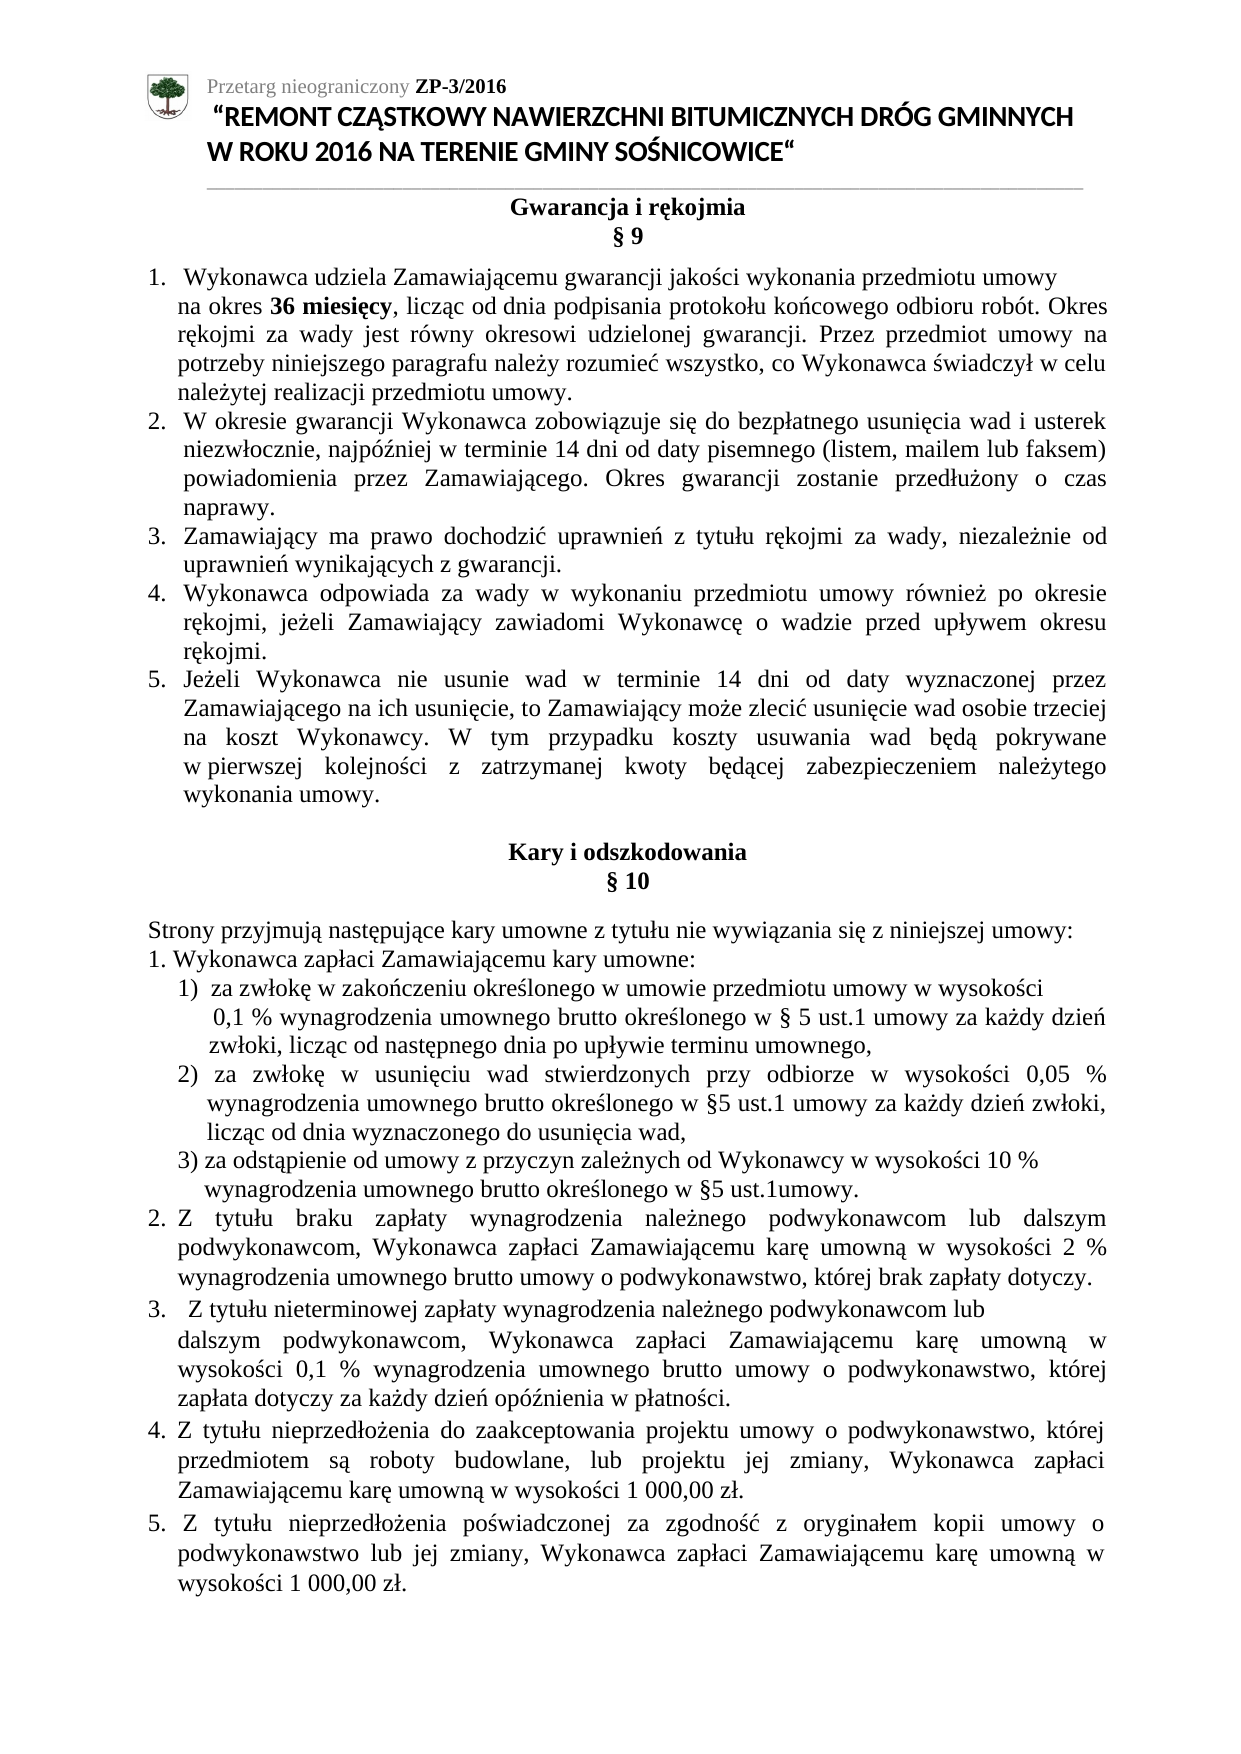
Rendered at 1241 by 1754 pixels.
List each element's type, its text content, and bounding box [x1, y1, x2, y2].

list Z tytułu braku zapłaty wynagrodzenia należnego podwykonawcom lub dalszym podwykonawcom, Wykonawca zapłaci Zamawiającemu karę umowną w wysokości 2 % wynagrodzenia umownego brutto umowy o podwykonawstwo, której brak zapłaty dotyczy. [148, 1203, 1107, 1291]
text 1. Wykonawca zapłaci Zamawiającemu kary umowne: [148, 944, 1107, 973]
text 3) za odstąpienie od umowy z przyczyn zależnych od Wykonawcy w wysokości 10 % [148, 1145, 1107, 1174]
list Wykonawca odpowiada za wady w wykonaniu przedmiotu umowy również po okresie rękojmi, jeżeli Zamawiający zawiadomi Wykonawcę o wadzie przed upływem okresu rękojmi. [148, 578, 1107, 664]
text Strony przyjmują następujące kary umowne z tytułu nie wywiązania się z niniejszej umowy: [148, 915, 1107, 944]
text wynagrodzenia umownego brutto określonego w §5 ust.1umowy. [148, 1174, 1107, 1203]
text 2) za zwłokę w usunięciu wad stwierdzonych przy odbiorze w wysokości 0,05 % wynagrodzenia umownego brutto określonego w §5 ust.1 umowy za każdy dzień zwłoki, licząc od dnia wyznaczonego do usunięcia wad, [177, 1059, 1107, 1145]
list Jeżeli Wykonawca nie usunie wad w terminie 14 dni od daty wyznaczonej przez Zamawiającego na ich usunięcie, to Zamawiający może zlecić usunięcie wad osobie trzeciej na koszt Wykonawcy. W tym przypadku koszty usuwania wad będą pokrywane w pierwszej kolejności z zatrzymanej kwoty będącej zabezpieczeniem należytego wykonania umowy. [148, 664, 1107, 808]
text 0,1 % wynagrodzenia umownego brutto określonego w § 5 ust.1 umowy za każdy dzień zwłoki, licząc od następnego dnia po upływie terminu umownego, [177, 1002, 1107, 1059]
list W okresie gwarancji Wykonawca zobowiązuje się do bezpłatnego usunięcia wad i usterek niezwłocznie, najpóźniej w terminie 14 dni od daty pisemnego (listem, mailem lub faksem) powiadomienia przez Zamawiającego. Okres gwarancji zostanie przedłużony o czas naprawy. [148, 406, 1107, 521]
text § 10 [148, 866, 1107, 894]
text 1) za zwłokę w zakończeniu określonego w umowie przedmiotu umowy w wysokości [177, 973, 1107, 1002]
text Gwarancja i rękojmia [148, 192, 1107, 221]
list Wykonawca udziela Zamawiającemu gwarancji jakości wykonania przedmiotu umowy [148, 262, 1107, 291]
list Z tytułu nieterminowej zapłaty wynagrodzenia należnego podwykonawcom lub [148, 1294, 1107, 1323]
text 4. Z tytułu nieprzedłożenia do zaakceptowania projektu umowy o podwykonawstwo, której przedmiotem są roboty budowlane, lub projektu jej zmiany, Wykonawca zapłaci Zamawiającemu karę umowną w wysokości 1 000,00 zł. [148, 1415, 1105, 1504]
text § 9 [148, 221, 1107, 249]
text 5. Z tytułu nieprzedłożenia poświadczonej za zgodność z oryginałem kopii umowy o podwykonawstwo lub jej zmiany, Wykonawca zapłaci Zamawiającemu karę umowną w wysokości 1 000,00 zł. [148, 1508, 1105, 1597]
picture [144, 71, 192, 121]
text dalszym podwykonawcom, Wykonawca zapłaci Zamawiającemu karę umowną w wysokości 0,1 % wynagrodzenia umownego brutto umowy o podwykonawstwo, której zapłata dotyczy za każdy dzień opóźnienia w płatności. [177, 1326, 1107, 1412]
text na okres 36 miesięcy, licząc od dnia podpisania protokołu końcowego odbioru robót. Okres rękojmi za wady jest równy okresowi udzielonej gwarancji. Przez przedmiot umowy na potrzeby niniejszego paragrafu należy rozumieć wszystko, co Wykonawca świadczył w celu należytej realizacji przedmiotu umowy. [177, 291, 1107, 406]
list Zamawiający ma prawo dochodzić uprawnień z tytułu rękojmi za wady, niezależnie od uprawnień wynikających z gwarancji. [148, 521, 1107, 578]
text Kary i odszkodowania [148, 837, 1107, 866]
